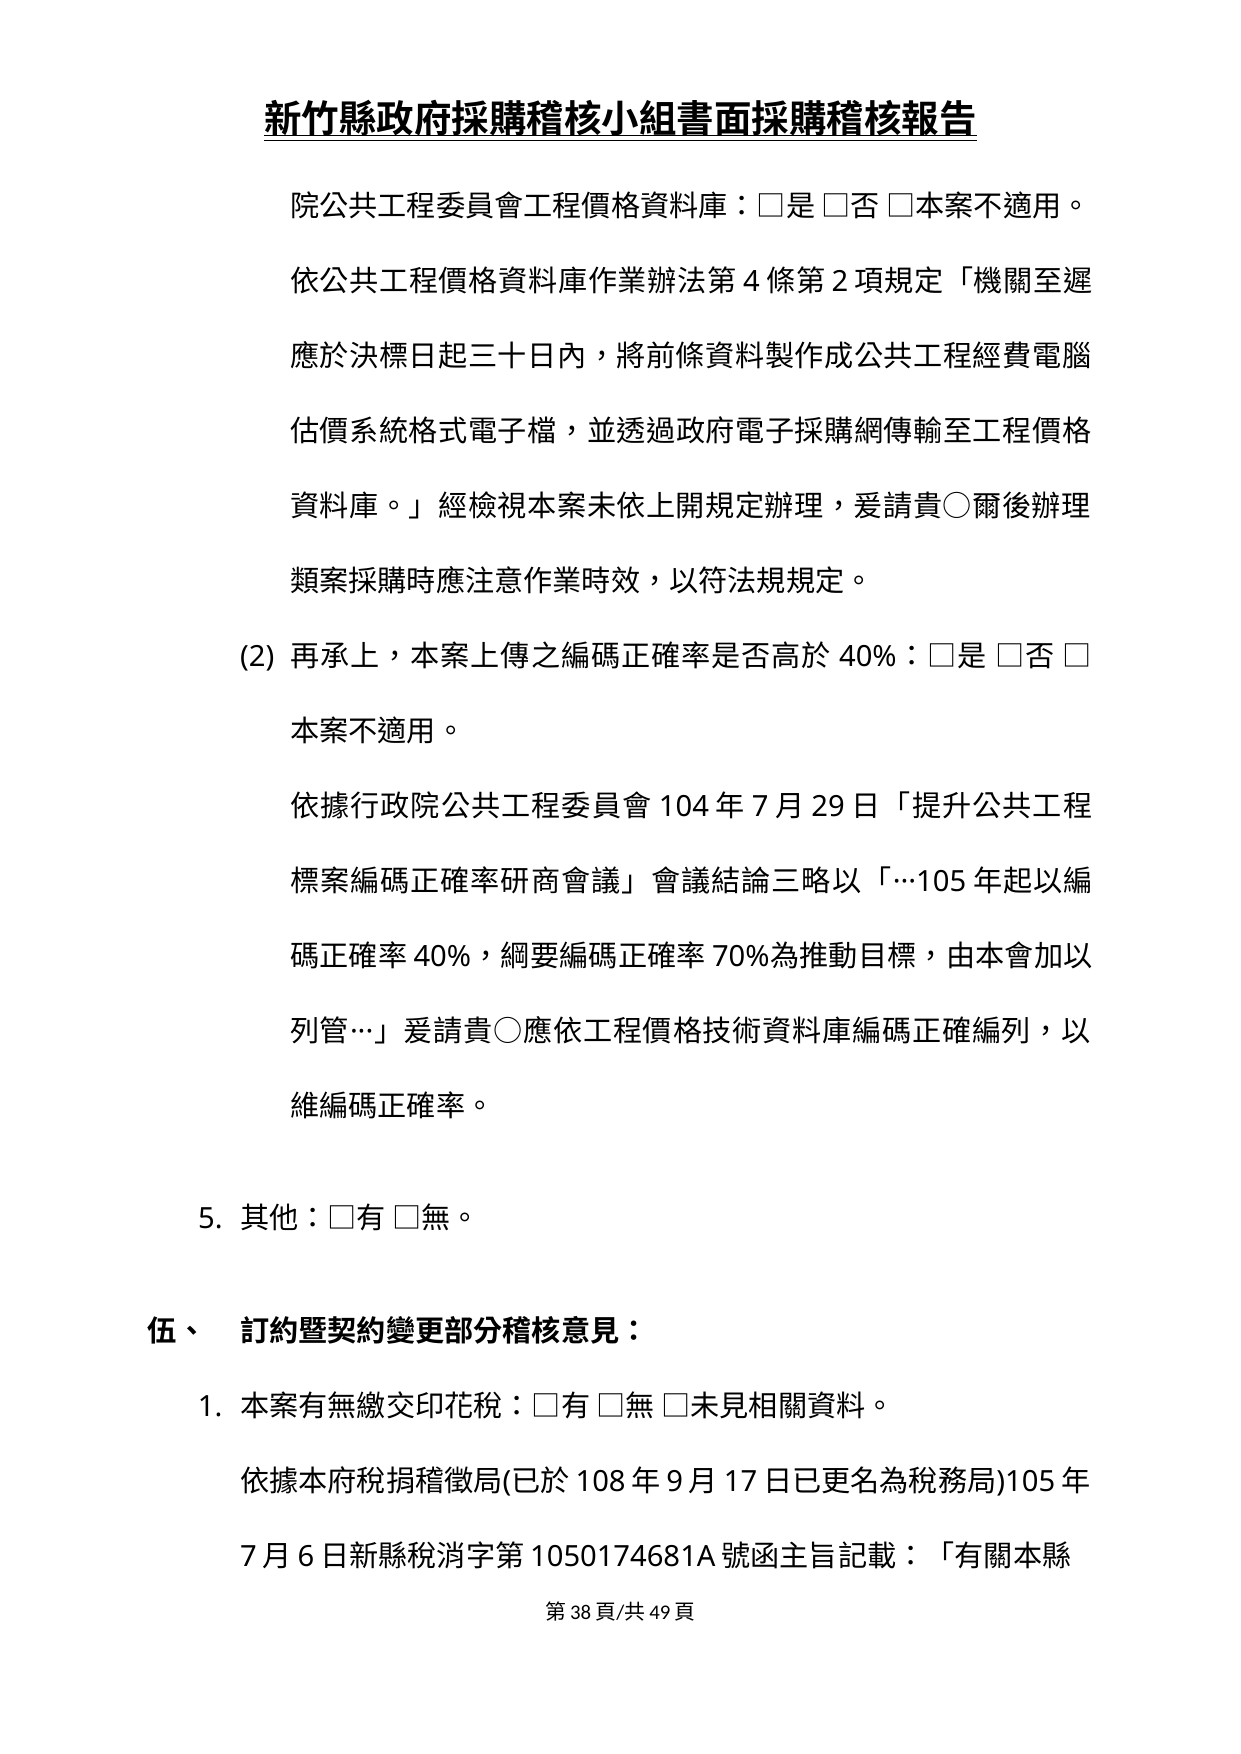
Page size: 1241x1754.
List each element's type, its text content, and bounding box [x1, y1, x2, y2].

list 依公共工程價格資料庫作業辦法第4條第2項規定「機關至遲應於決標日起三十日內，將前條資料製作成公共工程經費電腦估價系統格式電子檔，並透過政府電子採購網傳輸至工程價格資料庫。」經檢視本案未依上開規定辦理，爰請貴○爾後辦理類案採購時應注意作業時效，以符法規規定。 [290, 235, 1092, 610]
list 訂約暨契約變更部分稽核意見： [148, 1285, 1092, 1360]
list 依據本府稅捐稽徵局(已於108年9月17日已更名為稅務局)105年7月6日新縣稅消字第1050174681A號函主旨記載：「有關本縣 [240, 1435, 1092, 1585]
list 再承上，本案上傳之編碼正確率是否高於40%：□是 □否 □本案不適用。 [240, 610, 1092, 760]
list 依據行政院公共工程委員會104年7月29日「提升公共工程標案編碼正確率研商會議」會議結論三略以「···105年起以編碼正確率40%，綱要編碼正確率70%為推動目標，由本會加以列管···」爰請貴○應依工程價格技術資料庫編碼正確編列，以維編碼正確率。 [290, 760, 1092, 1135]
list 本案有無繳交印花稅：□有 □無 □未見相關資料。 [198, 1360, 1092, 1435]
list 院公共工程委員會工程價格資料庫：□是 □否 □本案不適用。 [240, 160, 1092, 235]
list 其他：□有 □無。 [198, 1172, 1092, 1247]
